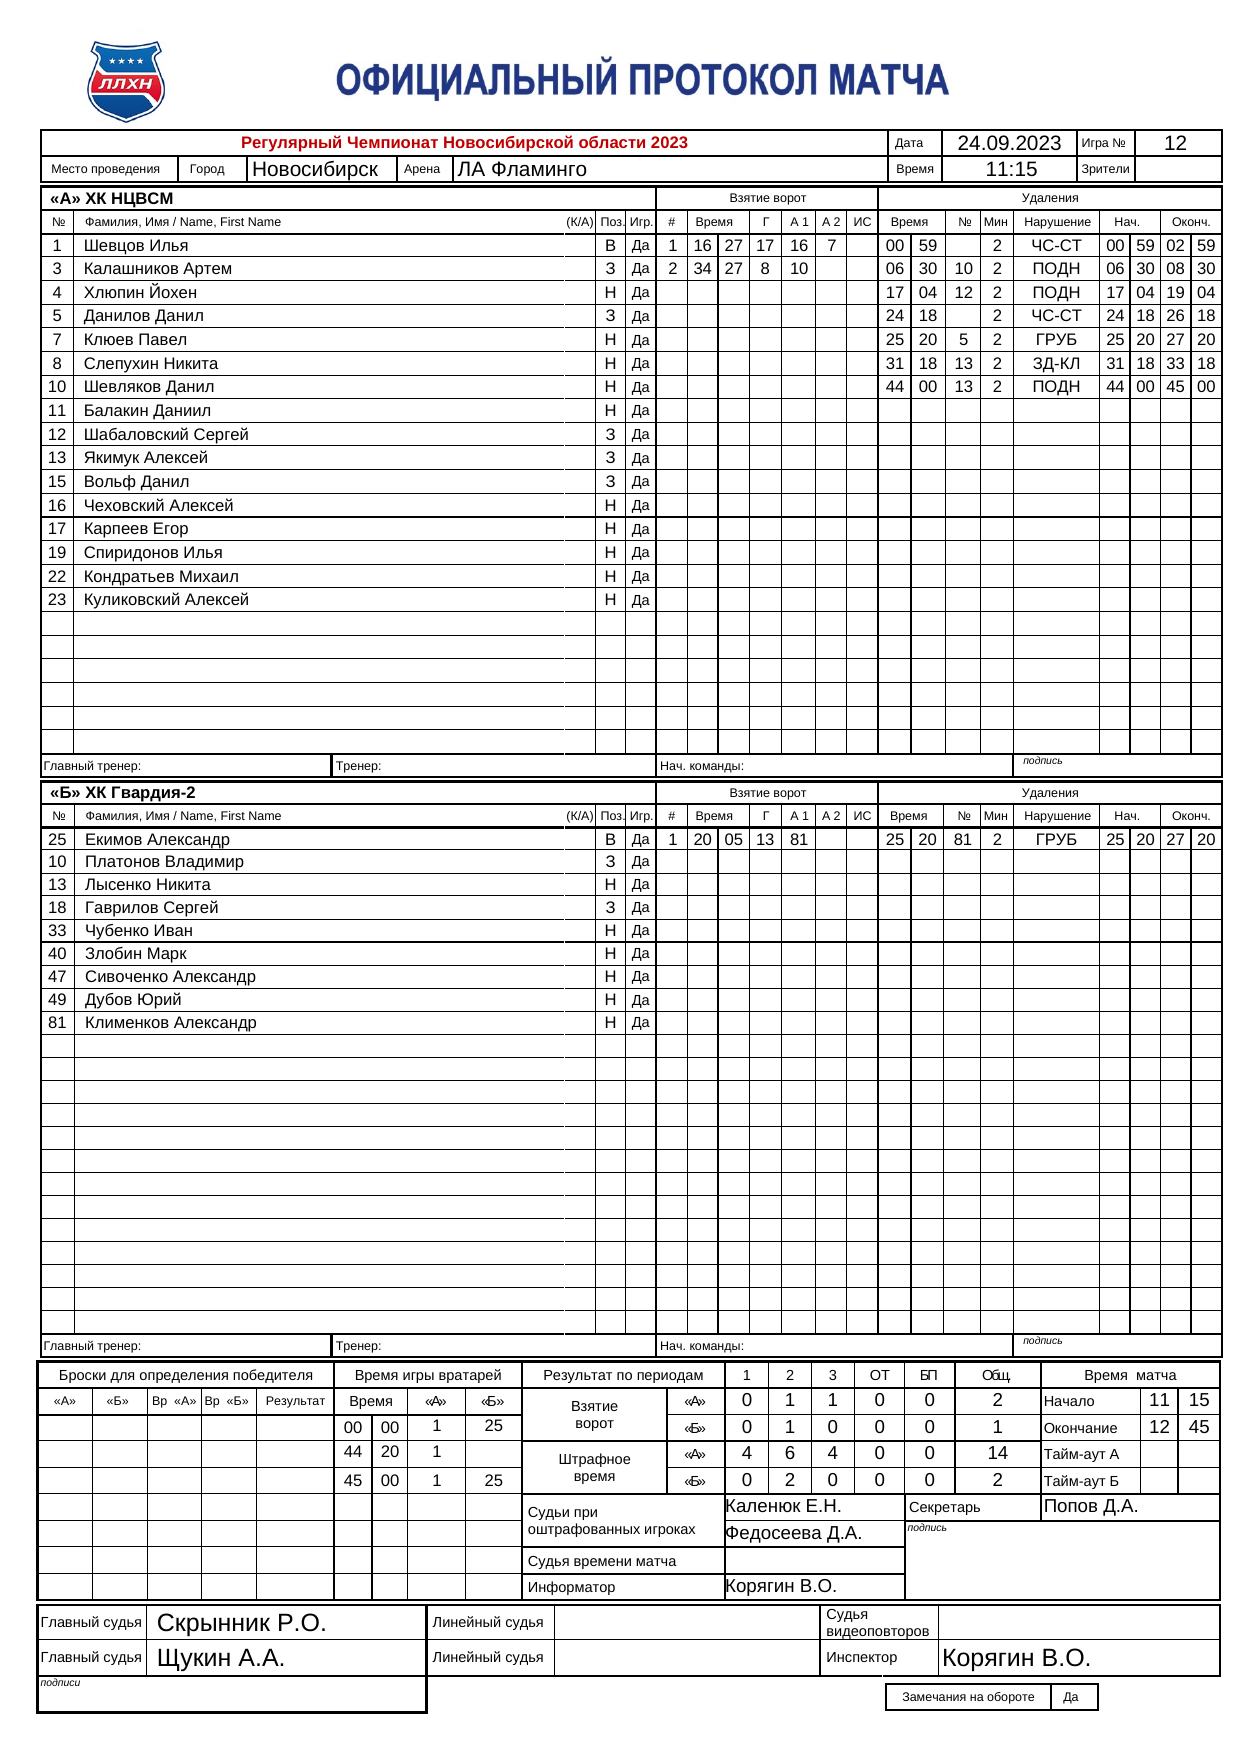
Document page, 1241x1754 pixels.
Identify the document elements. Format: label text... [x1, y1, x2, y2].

table_cell [1131, 1265, 1160, 1287]
table_cell [750, 1196, 781, 1218]
table_cell [688, 707, 717, 729]
table_cell [1014, 541, 1099, 564]
table_cell [657, 518, 687, 540]
table_cell Шабаловский Сергей [74, 423, 564, 445]
table_cell [74, 730, 564, 753]
table_cell Куликовский Алексей [74, 588, 564, 611]
table_cell [719, 636, 749, 658]
table_cell [1131, 1288, 1160, 1310]
table_cell [946, 470, 980, 493]
table_cell [1192, 1104, 1221, 1126]
table_cell [782, 518, 815, 540]
table_cell [847, 1035, 877, 1057]
table_cell [1131, 850, 1160, 872]
table_cell [1136, 157, 1221, 181]
table_cell [42, 1265, 74, 1287]
table_cell [657, 328, 687, 351]
table_cell [847, 1012, 877, 1033]
table_cell [688, 399, 717, 422]
table_cell № [42, 211, 73, 233]
table_cell [1131, 1173, 1160, 1195]
table_cell 19 [1161, 281, 1190, 303]
table_cell [408, 1521, 465, 1546]
table_cell [1100, 399, 1129, 422]
table_cell [1014, 1012, 1099, 1033]
table_cell [626, 1173, 655, 1195]
table_cell [1014, 1035, 1099, 1057]
table_cell [1161, 636, 1190, 658]
table_cell [847, 730, 877, 753]
table_cell подпись [1014, 1335, 1221, 1356]
table_cell [42, 636, 73, 658]
table_cell [879, 920, 910, 941]
table_cell Н [596, 874, 625, 895]
table_cell Вр «Б» [202, 1389, 256, 1413]
table_cell [782, 588, 815, 611]
table_cell [750, 1150, 781, 1172]
table_cell [816, 1012, 846, 1033]
table_cell В [596, 829, 625, 849]
table_cell [912, 423, 945, 445]
table_cell [657, 966, 687, 987]
table_cell [1131, 966, 1160, 987]
table_cell [719, 1012, 749, 1033]
table_cell [944, 1288, 980, 1310]
table_cell [1161, 494, 1190, 516]
table_cell [257, 1468, 333, 1493]
table_cell [912, 446, 945, 469]
table_cell 18 [1192, 305, 1221, 327]
table_cell [879, 470, 910, 493]
table_cell [750, 659, 781, 682]
table_cell [74, 659, 564, 682]
table_cell [75, 1150, 564, 1172]
table_cell 2 [981, 235, 1013, 256]
table_cell [719, 565, 749, 587]
table_cell [879, 423, 910, 445]
table_cell [847, 1081, 877, 1103]
table_cell 24 [1100, 305, 1129, 327]
table_cell [847, 470, 877, 493]
table_cell [1100, 659, 1129, 682]
table_cell 0 [905, 1415, 954, 1440]
table_cell [657, 470, 687, 493]
table_cell [688, 541, 717, 564]
table_header Общ. [956, 1363, 1040, 1387]
table_cell 12 [1141, 1415, 1177, 1440]
table_cell 2 [981, 352, 1013, 374]
table_cell [565, 352, 595, 374]
table_header Время матча [1042, 1363, 1219, 1387]
table_cell [782, 1219, 815, 1241]
table_cell 25 [1100, 829, 1129, 849]
table_cell [39, 1494, 92, 1520]
table_cell [1161, 470, 1190, 493]
table_cell [981, 1104, 1013, 1126]
table_cell [879, 1058, 910, 1079]
table_cell [688, 423, 717, 445]
table_cell [1014, 612, 1099, 634]
table_cell [750, 1219, 781, 1241]
table_cell [257, 1547, 333, 1573]
table_cell [944, 1127, 980, 1149]
table_cell [879, 399, 910, 422]
table_cell 20 [912, 328, 945, 351]
table_cell Игр. [626, 805, 655, 826]
table_cell [750, 874, 781, 895]
table_cell [879, 1035, 910, 1057]
table_cell [1192, 494, 1221, 516]
table_cell Н [596, 399, 625, 422]
table_cell [1100, 541, 1129, 564]
table_cell [596, 659, 625, 682]
table_cell [912, 989, 943, 1011]
table_cell [879, 518, 910, 540]
table_cell Поз. [596, 211, 625, 233]
table_cell [1100, 1081, 1129, 1103]
table_cell [565, 446, 595, 469]
table_cell [944, 1219, 980, 1241]
table_cell [847, 989, 877, 1011]
table_cell [847, 896, 877, 918]
table_cell 8 [42, 352, 73, 374]
table_cell 0 [726, 1415, 768, 1440]
table_cell [1161, 730, 1190, 753]
table_cell 0 [855, 1389, 904, 1413]
table_cell [879, 1173, 910, 1195]
table_cell [688, 1058, 717, 1079]
table_cell З [596, 446, 625, 469]
table_cell [879, 494, 910, 516]
table_cell [981, 1081, 1013, 1103]
table_cell [816, 518, 846, 540]
table_cell № [42, 805, 74, 826]
table_cell [847, 257, 877, 280]
table_cell [816, 376, 846, 398]
table_cell 45 [1179, 1415, 1219, 1440]
table_cell Да [626, 328, 655, 351]
table_cell Время [889, 157, 941, 181]
table_cell 20 [1192, 328, 1221, 351]
table_cell Нач. команды: [657, 1335, 1012, 1356]
table_cell Линейный судья [428, 1640, 554, 1675]
table_cell 0 [726, 1389, 768, 1413]
table_cell [688, 612, 717, 634]
table_cell [847, 1311, 877, 1333]
table_cell [657, 1081, 687, 1103]
table_cell [946, 565, 980, 587]
table_cell [657, 896, 687, 918]
table_cell [596, 612, 625, 634]
table_cell [148, 1416, 201, 1440]
table_cell [1131, 1127, 1160, 1149]
table_cell [1100, 1058, 1129, 1079]
table_cell [42, 1288, 74, 1310]
table_cell [1192, 1173, 1221, 1195]
table_cell [75, 1265, 564, 1287]
table_cell [1131, 494, 1160, 516]
table_cell [1161, 1104, 1190, 1126]
table_cell [657, 989, 687, 1011]
table_cell [750, 1288, 781, 1310]
table_cell [1100, 446, 1129, 469]
table_cell «Б» [668, 1468, 724, 1493]
table_cell [1192, 943, 1221, 964]
table_cell [1131, 446, 1160, 469]
table_cell [1161, 1081, 1190, 1103]
table_cell [981, 683, 1013, 706]
table_cell [657, 1035, 687, 1057]
table_cell [1192, 1035, 1221, 1057]
table_cell [981, 920, 1013, 941]
table_cell [782, 1265, 815, 1287]
table_cell [565, 989, 595, 1011]
table_cell [1131, 1311, 1160, 1333]
table_cell [688, 1219, 717, 1241]
table_cell [626, 1058, 655, 1079]
table_cell Главный тренер: [42, 755, 330, 776]
table_cell [657, 565, 687, 587]
table_cell [1131, 989, 1160, 1011]
table_cell [879, 1104, 910, 1126]
table_cell [688, 518, 717, 540]
table_cell [1192, 1127, 1221, 1149]
table_cell 0 [855, 1415, 904, 1440]
table_cell [879, 659, 910, 682]
table_cell [946, 446, 980, 469]
table_cell [782, 966, 815, 987]
table_cell 10 [946, 257, 980, 280]
table_cell 3 [42, 257, 73, 280]
table_cell 10 [42, 850, 74, 872]
table_cell [879, 1012, 910, 1033]
table_cell 27 [719, 257, 749, 280]
table_cell Да [626, 281, 655, 303]
table_cell [626, 1104, 655, 1126]
table_cell [1192, 1311, 1221, 1333]
table_cell [565, 1058, 595, 1079]
table_cell Нач. [1100, 805, 1160, 826]
table_cell [565, 1081, 595, 1103]
table_cell [719, 1035, 749, 1057]
table_cell Каленюк Е.Н. [726, 1495, 904, 1520]
table_cell Арена [398, 157, 452, 181]
table_cell [719, 494, 749, 516]
table_cell [1131, 636, 1160, 658]
table_cell [782, 989, 815, 1011]
table_cell 26 [1161, 305, 1190, 327]
table_cell [1014, 1173, 1099, 1195]
table_cell [847, 829, 877, 849]
table_cell [1161, 896, 1190, 918]
table_cell Взятие ворот [523, 1389, 666, 1440]
table_cell [750, 352, 781, 374]
table_cell [202, 1574, 256, 1599]
table_cell [555, 1606, 819, 1639]
table_cell [657, 352, 687, 374]
table_cell Г [750, 211, 781, 233]
table_cell Нарушение [1014, 211, 1099, 233]
table_cell Время [879, 805, 943, 826]
table_cell [408, 1574, 465, 1599]
table_cell Да [626, 966, 655, 987]
table_cell [944, 1311, 980, 1333]
table_cell [1192, 612, 1221, 634]
table_cell Н [596, 920, 625, 941]
table_cell Да [626, 423, 655, 445]
table_cell Клюев Павел [74, 328, 564, 351]
table_cell [688, 1242, 717, 1264]
table_cell [1014, 683, 1099, 706]
table_cell [688, 588, 717, 611]
table_cell 5 [42, 305, 73, 327]
table_cell [719, 920, 749, 941]
table_cell 00 [1192, 376, 1221, 398]
table_header Да [1052, 1685, 1097, 1709]
table_cell [75, 1219, 564, 1241]
table_cell 25 [1100, 328, 1129, 351]
table_cell [1192, 470, 1221, 493]
table_cell [202, 1521, 256, 1546]
table_header 1 [726, 1363, 768, 1387]
table_cell [626, 1288, 655, 1310]
table_cell [750, 1173, 781, 1195]
table_cell [719, 1150, 749, 1172]
table_cell [879, 1150, 910, 1172]
table_cell # [657, 805, 687, 826]
table_cell 81 [782, 829, 815, 849]
table_cell [981, 1127, 1013, 1149]
table_cell [719, 1265, 749, 1287]
table_cell [657, 446, 687, 469]
table_cell [750, 541, 781, 564]
table_cell [1192, 1196, 1221, 1218]
table_cell [946, 305, 980, 327]
table_cell [750, 376, 781, 398]
table_header Регулярный Чемпионат Новосибирской области 2023 [42, 131, 887, 155]
table_cell [944, 943, 980, 964]
table_cell Да [626, 829, 655, 849]
table_cell [981, 423, 1013, 445]
table_cell [148, 1547, 201, 1573]
table_cell [912, 920, 943, 941]
table_cell [750, 850, 781, 872]
table_cell [1161, 423, 1190, 445]
table_cell [1161, 1150, 1190, 1172]
table_cell [946, 707, 980, 729]
table_cell [626, 1150, 655, 1172]
table_cell [1100, 989, 1129, 1011]
table_cell 1 [812, 1389, 854, 1413]
table_cell [42, 1219, 74, 1241]
table_cell [912, 943, 943, 964]
table_cell [1131, 896, 1160, 918]
table_cell [657, 920, 687, 941]
table_cell [750, 1242, 781, 1264]
table_cell [596, 1081, 625, 1103]
table_cell [1192, 636, 1221, 658]
table_cell [1161, 1127, 1190, 1149]
table_cell 06 [1100, 257, 1129, 280]
table_cell [565, 470, 595, 493]
table_cell [847, 707, 877, 729]
table_cell [782, 399, 815, 422]
table_header 2 [769, 1363, 811, 1387]
table_cell [1192, 850, 1221, 872]
table_cell [816, 1058, 846, 1079]
table_cell [1014, 966, 1099, 987]
table_cell З [596, 850, 625, 872]
table_cell «А» [408, 1389, 465, 1413]
table_cell [847, 305, 877, 327]
table_cell [847, 1265, 877, 1287]
table_cell [879, 1242, 910, 1264]
table_cell [912, 636, 945, 658]
table_cell [657, 659, 687, 682]
table_cell [688, 874, 717, 895]
table_cell [1131, 683, 1160, 706]
table_cell [93, 1468, 147, 1493]
table_cell [847, 399, 877, 422]
table_cell Да [626, 541, 655, 564]
table_cell [688, 1196, 717, 1218]
table_cell [657, 730, 687, 753]
table_cell Шевцов Илья [74, 235, 564, 256]
table_cell [816, 305, 846, 327]
table_cell Дубов Юрий [75, 989, 564, 1011]
table_cell [1100, 518, 1129, 540]
table_cell [1014, 730, 1099, 753]
table_cell [565, 966, 595, 987]
table_cell [946, 659, 980, 682]
table_cell [657, 541, 687, 564]
table_cell Тренер: [333, 1335, 655, 1356]
table_cell 00 [879, 235, 910, 256]
table_cell [1131, 399, 1160, 422]
table_cell Н [596, 376, 625, 398]
table_cell [847, 352, 877, 374]
table_cell 34 [688, 257, 717, 280]
table_cell 25 [879, 829, 910, 849]
table_cell [944, 1012, 980, 1033]
table_cell [1192, 1242, 1221, 1264]
table_cell Оконч. [1161, 211, 1221, 233]
table_cell Судья времени матча [523, 1548, 724, 1573]
table_cell [626, 659, 655, 682]
table_cell [816, 1127, 846, 1149]
table_cell Главный судья [39, 1640, 146, 1675]
table_cell [373, 1494, 407, 1520]
table_cell Лысенко Никита [75, 874, 564, 895]
table_cell 20 [912, 829, 943, 849]
table_cell [981, 636, 1013, 658]
table_cell [1131, 659, 1160, 682]
table_cell 15 [1179, 1389, 1219, 1413]
table_cell [782, 850, 815, 872]
table_cell [944, 1104, 980, 1126]
table_cell [596, 1242, 625, 1264]
table_cell [42, 1173, 74, 1195]
table_cell [688, 1265, 717, 1287]
table_cell Да [626, 565, 655, 587]
table_cell [750, 1311, 781, 1333]
table_cell [596, 1265, 625, 1287]
table_cell [1192, 874, 1221, 895]
table_cell [93, 1494, 147, 1520]
table_cell Калашников Артем [74, 257, 564, 280]
table_cell [1014, 896, 1099, 918]
table_cell [1161, 707, 1190, 729]
table_cell 18 [1131, 305, 1160, 327]
table_cell [75, 1242, 564, 1264]
table_cell [719, 730, 749, 753]
table_cell З [596, 423, 625, 445]
table_cell [565, 565, 595, 587]
table_cell [1161, 966, 1190, 987]
table_cell [148, 1441, 201, 1467]
table_cell 31 [1100, 352, 1129, 374]
table_cell [750, 328, 781, 351]
table_cell [816, 943, 846, 964]
table_cell 7 [42, 328, 73, 351]
table_cell [847, 943, 877, 964]
table_cell [944, 1058, 980, 1079]
table_cell [912, 850, 943, 872]
table_cell [719, 588, 749, 611]
table_cell [1141, 1441, 1177, 1467]
table_cell [981, 1242, 1013, 1264]
table_cell Да [626, 257, 655, 280]
table_cell [719, 966, 749, 987]
table_cell [816, 683, 846, 706]
table_cell [719, 423, 749, 445]
table_cell [726, 1548, 904, 1573]
table_cell [1100, 1173, 1129, 1195]
table_cell 6 [769, 1442, 811, 1467]
table_cell ПОДН [1014, 257, 1099, 280]
table_cell 0 [905, 1468, 954, 1493]
table_cell 45 [335, 1468, 371, 1493]
table_cell [565, 1035, 595, 1057]
table_header Броски для определения победителя [39, 1363, 333, 1387]
table_cell 08 [1161, 257, 1190, 280]
table_cell [1192, 1150, 1221, 1172]
table_cell [1100, 1311, 1129, 1333]
table_cell [1161, 1311, 1190, 1333]
table_cell [565, 683, 595, 706]
table_cell [1179, 1468, 1219, 1493]
table_cell Мин [981, 805, 1013, 826]
table_cell 81 [42, 1012, 74, 1033]
table_cell Хлюпин Йохен [74, 281, 564, 303]
table_cell 2 [981, 829, 1013, 849]
table_cell [1014, 874, 1099, 895]
table_cell [782, 1012, 815, 1033]
table_cell [981, 1012, 1013, 1033]
table_cell [75, 1104, 564, 1126]
table_cell [565, 541, 595, 564]
table_cell 0 [855, 1468, 904, 1493]
table_cell [565, 1219, 595, 1241]
table_cell [782, 874, 815, 895]
table_cell [1131, 730, 1160, 753]
table_cell [981, 612, 1013, 634]
table_cell 2 [981, 281, 1013, 303]
table_cell [42, 659, 73, 682]
table_cell [1131, 1104, 1160, 1126]
table_cell «А» [668, 1442, 724, 1467]
table_cell [466, 1494, 521, 1520]
table_cell [688, 850, 717, 872]
table_cell [1161, 1012, 1190, 1033]
table_cell [879, 1265, 910, 1287]
table_cell [1161, 1219, 1190, 1241]
table_cell [944, 1035, 980, 1057]
table_cell [626, 1035, 655, 1057]
table_cell [750, 305, 781, 327]
table_cell [1014, 1104, 1099, 1126]
table_cell [596, 1127, 625, 1149]
table_cell 0 [726, 1468, 768, 1493]
table_cell [75, 1288, 564, 1310]
table_cell [782, 730, 815, 753]
table_cell [565, 399, 595, 422]
table_cell [1131, 470, 1160, 493]
table_cell [688, 1150, 717, 1172]
table_cell З [596, 257, 625, 280]
table_cell [1014, 399, 1099, 422]
table_cell 7 [816, 235, 846, 256]
table_cell [657, 1173, 687, 1195]
table_header Удаления [879, 188, 1221, 209]
table_cell [74, 683, 564, 706]
table_cell [782, 683, 815, 706]
table_cell Щукин А.А. [147, 1640, 425, 1675]
table_cell Балакин Даниил [74, 399, 564, 422]
table_cell [688, 1012, 717, 1033]
table_cell [466, 1441, 521, 1467]
table_cell [847, 1173, 877, 1195]
table_cell [1014, 1219, 1099, 1241]
table_cell [879, 730, 910, 753]
table_cell [719, 1173, 749, 1195]
table_cell 2 [956, 1389, 1040, 1413]
table_cell [688, 730, 717, 753]
table_cell [750, 1081, 781, 1103]
table_cell [816, 636, 846, 658]
table_cell [1161, 588, 1190, 611]
table_cell [688, 1288, 717, 1310]
table_cell Да [626, 470, 655, 493]
table_cell [93, 1441, 147, 1467]
table_cell Новосибирск [248, 157, 396, 181]
table_cell [565, 920, 595, 941]
table_cell 1 [657, 235, 687, 256]
table_cell [981, 470, 1013, 493]
table_cell [719, 1081, 749, 1103]
table_cell [1100, 1288, 1129, 1310]
table_cell Чубенко Иван [75, 920, 564, 941]
table_cell 00 [1100, 235, 1129, 256]
table_cell 2 [981, 305, 1013, 327]
table_cell [148, 1468, 201, 1493]
table_cell 2 [981, 376, 1013, 398]
table_cell 27 [1161, 829, 1190, 849]
table_cell [816, 494, 846, 516]
table_cell [912, 1265, 943, 1287]
table_cell [847, 920, 877, 941]
table_cell [750, 707, 781, 729]
table_cell [1014, 943, 1099, 964]
table_cell 30 [912, 257, 945, 280]
table_cell [879, 966, 910, 987]
table_cell [816, 874, 846, 895]
table_cell [565, 1288, 595, 1310]
table_cell [1014, 1265, 1099, 1287]
table_cell [626, 707, 655, 729]
table_cell [847, 1219, 877, 1241]
table_cell [1014, 1288, 1099, 1310]
table_cell [596, 1150, 625, 1172]
table_cell Судьи при оштрафованных игроках [523, 1495, 724, 1546]
table_cell # [657, 211, 687, 233]
table_cell [782, 1081, 815, 1103]
table_cell Начало [1042, 1389, 1140, 1413]
table_cell [879, 565, 910, 587]
table_cell [1192, 565, 1221, 587]
table_cell [946, 612, 980, 634]
table_cell [750, 423, 781, 445]
table_cell [847, 1196, 877, 1218]
table_cell [202, 1416, 256, 1440]
table_cell Да [626, 352, 655, 374]
table_cell [626, 1311, 655, 1333]
table_cell [565, 1012, 595, 1033]
table_cell [565, 1150, 595, 1172]
table_cell [1131, 1081, 1160, 1103]
table_cell [750, 281, 781, 303]
table_cell Линейный судья [428, 1606, 554, 1639]
table_cell 16 [688, 235, 717, 256]
table_cell [565, 423, 595, 445]
table_cell Да [626, 943, 655, 964]
table_cell [782, 1288, 815, 1310]
table_cell [1014, 989, 1099, 1011]
table_cell 0 [812, 1415, 854, 1440]
table_cell [981, 707, 1013, 729]
table_cell Фамилия, Имя / Name, First Name [75, 805, 565, 826]
table_cell [816, 1311, 846, 1333]
table_cell Да [626, 920, 655, 941]
table_cell 30 [1192, 257, 1221, 280]
table_cell [1131, 588, 1160, 611]
table_cell [1014, 1150, 1099, 1172]
table_cell [657, 943, 687, 964]
table_cell [912, 683, 945, 706]
table_cell [1161, 989, 1190, 1011]
table_cell А 1 [782, 805, 815, 826]
table_cell [944, 1150, 980, 1172]
table_header БП [905, 1363, 954, 1387]
table_cell [981, 896, 1013, 918]
table_cell [75, 1311, 564, 1333]
table_cell [750, 920, 781, 941]
table_cell [657, 874, 687, 895]
table_cell [912, 1288, 943, 1310]
table_cell [912, 399, 945, 422]
table_cell [944, 989, 980, 1011]
table_cell [596, 1173, 625, 1195]
table_cell [981, 446, 1013, 469]
table_cell ЧС-СТ [1014, 305, 1099, 327]
table_cell [750, 446, 781, 469]
table_cell [912, 874, 943, 895]
table_cell [981, 966, 1013, 987]
table_cell [946, 588, 980, 611]
table_cell [1161, 920, 1190, 941]
table_cell [565, 943, 595, 964]
table_cell ГРУБ [1014, 829, 1099, 849]
table_cell [596, 636, 625, 658]
table_cell [1161, 612, 1190, 634]
table_header Результат по периодам [523, 1363, 724, 1387]
table_cell [879, 612, 910, 634]
table_cell [626, 1265, 655, 1287]
table_cell [657, 1219, 687, 1241]
table_cell 4 [726, 1442, 768, 1467]
table_cell [657, 850, 687, 872]
table_cell [596, 1196, 625, 1218]
table_cell [626, 1242, 655, 1264]
table_cell [657, 1012, 687, 1033]
table_cell [1131, 943, 1160, 964]
table_cell Карпеев Егор [74, 518, 564, 540]
table_cell [596, 1104, 625, 1126]
table_cell [688, 896, 717, 918]
table_cell [944, 896, 980, 918]
table_cell [1161, 1242, 1190, 1264]
table_cell Н [596, 966, 625, 987]
table_cell [719, 399, 749, 422]
table_cell [565, 281, 595, 303]
table_cell [847, 966, 877, 987]
table_cell Спиридонов Илья [74, 541, 564, 564]
table_cell [688, 352, 717, 374]
table_cell 00 [912, 376, 945, 398]
table_cell [75, 1058, 564, 1079]
table_cell [847, 423, 877, 445]
table_cell [565, 850, 595, 872]
table_cell [816, 1219, 846, 1241]
table_cell [1161, 874, 1190, 895]
table_cell 19 [42, 541, 73, 564]
table_cell [1100, 920, 1129, 941]
table_cell [466, 1574, 521, 1599]
table_cell А 2 [816, 805, 846, 826]
table_cell (К/А) [565, 805, 595, 826]
table_cell Н [596, 588, 625, 611]
table_cell [750, 730, 781, 753]
table_cell [782, 281, 815, 303]
table_cell [782, 1104, 815, 1126]
table_cell [1014, 1127, 1099, 1149]
table_cell [75, 1081, 564, 1103]
table_cell [912, 707, 945, 729]
table_cell [1100, 1127, 1129, 1149]
table_cell 33 [1161, 352, 1190, 374]
table_cell Вольф Данил [74, 470, 564, 493]
table_cell [1100, 612, 1129, 634]
table_cell [1100, 943, 1129, 964]
table_cell 18 [1131, 352, 1160, 374]
table_cell Информатор [523, 1575, 724, 1599]
table_cell [688, 920, 717, 941]
table_cell [816, 446, 846, 469]
table_cell [1131, 920, 1160, 941]
table_cell [39, 1521, 92, 1546]
table_cell «А» [668, 1389, 724, 1413]
table_cell [879, 1288, 910, 1310]
table_cell [912, 1035, 943, 1057]
table_cell [1192, 1288, 1221, 1310]
table_cell [719, 1242, 749, 1264]
table_cell 20 [373, 1441, 407, 1467]
table_cell [782, 541, 815, 564]
table_cell 47 [42, 966, 74, 987]
table_cell [816, 1150, 846, 1172]
table_cell [408, 1494, 465, 1520]
table_cell 10 [782, 257, 815, 280]
table_cell [1192, 1219, 1221, 1241]
table_cell [596, 1035, 625, 1057]
table_cell Да [626, 874, 655, 895]
table_cell [565, 1311, 595, 1333]
table_cell [39, 1468, 92, 1493]
table_cell [1161, 1288, 1190, 1310]
table_cell [946, 518, 980, 540]
table_cell 12 [946, 281, 980, 303]
table_cell [750, 943, 781, 964]
table_cell [944, 920, 980, 941]
table_cell [1192, 989, 1221, 1011]
table_cell [912, 470, 945, 493]
table_cell 24 [879, 305, 910, 327]
table_cell 23 [42, 588, 73, 611]
table_cell [912, 659, 945, 682]
table_cell [626, 1127, 655, 1149]
table_cell [1100, 966, 1129, 987]
table_cell Место проведения [42, 157, 177, 181]
table_cell [847, 1150, 877, 1172]
table_cell [1131, 1242, 1160, 1264]
table_cell [565, 1196, 595, 1218]
table_cell [1014, 588, 1099, 611]
table_cell Н [596, 541, 625, 564]
table_cell [782, 636, 815, 658]
table_cell [1161, 1196, 1190, 1218]
table_cell [1161, 659, 1190, 682]
table_cell [750, 989, 781, 1011]
table_cell 06 [879, 257, 910, 280]
table_cell [1192, 683, 1221, 706]
table_cell [782, 659, 815, 682]
table_cell Данилов Данил [74, 305, 564, 327]
table_cell [1100, 423, 1129, 445]
table_cell [39, 1574, 92, 1599]
table_cell 2 [981, 328, 1013, 351]
table_cell 25 [879, 328, 910, 351]
table_cell [688, 683, 717, 706]
table_cell 10 [42, 376, 73, 398]
table_cell 1 [408, 1468, 465, 1493]
table_cell «Б» [668, 1415, 724, 1440]
table_cell [816, 470, 846, 493]
table_cell [596, 1219, 625, 1241]
table_cell [879, 850, 910, 872]
table_cell [912, 1150, 943, 1172]
table_cell [816, 829, 846, 849]
table_cell [879, 989, 910, 1011]
table_cell [719, 683, 749, 706]
table_cell [847, 1058, 877, 1079]
table_cell [847, 446, 877, 469]
table_cell [75, 1035, 564, 1057]
table_cell Клименков Александр [75, 1012, 564, 1033]
table_cell [657, 423, 687, 445]
table_cell [257, 1416, 333, 1440]
table_cell [816, 920, 846, 941]
table_cell [565, 730, 595, 753]
table_cell [202, 1441, 256, 1467]
table_cell [750, 966, 781, 987]
table_cell 11 [42, 399, 73, 422]
table_cell [1014, 470, 1099, 493]
table_cell [1161, 446, 1190, 469]
table_cell [1131, 1196, 1160, 1218]
table_cell [1014, 494, 1099, 516]
table_cell [879, 541, 910, 564]
table_cell 49 [42, 989, 74, 1011]
table_cell [879, 1127, 910, 1149]
table_cell Секретарь [906, 1495, 1040, 1520]
table_cell [565, 328, 595, 351]
table_cell [981, 850, 1013, 872]
table_cell 27 [1161, 328, 1190, 351]
table_cell [782, 896, 815, 918]
table_cell [1100, 707, 1129, 729]
table_cell [1192, 588, 1221, 611]
table_cell [688, 943, 717, 964]
table_cell А 2 [816, 211, 846, 233]
table_cell ИС [847, 211, 877, 233]
table_cell Тренер: [333, 755, 655, 776]
table_cell [981, 518, 1013, 540]
table_cell [719, 1196, 749, 1218]
table_cell [1161, 683, 1190, 706]
table_cell 1 [769, 1389, 811, 1413]
table_cell Время [688, 211, 749, 233]
table_cell Н [596, 518, 625, 540]
table_cell [39, 1441, 92, 1467]
table_cell [912, 730, 945, 753]
table_cell [42, 1081, 74, 1103]
table_cell Да [626, 588, 655, 611]
table_cell [912, 494, 945, 516]
table_cell 25 [466, 1468, 521, 1493]
table_cell [847, 636, 877, 658]
table_cell [626, 1081, 655, 1103]
table_cell [981, 1150, 1013, 1172]
table_cell Тайм-аут Б [1042, 1468, 1140, 1493]
table_cell [782, 1173, 815, 1195]
table_cell [657, 612, 687, 634]
table_cell Платонов Владимир [75, 850, 564, 872]
table_cell [912, 1219, 943, 1241]
table_cell [719, 707, 749, 729]
table_cell [912, 966, 943, 987]
table_cell [879, 588, 910, 611]
table_cell [912, 1058, 943, 1079]
table_header 12 [1136, 131, 1221, 155]
table_cell Главный тренер: [42, 1335, 330, 1356]
table_cell Игр. [626, 211, 655, 233]
table_cell «А» [39, 1389, 92, 1413]
table_cell 18 [912, 305, 945, 327]
table_cell [719, 896, 749, 918]
table_cell [1192, 518, 1221, 540]
table_cell подпись [1014, 755, 1221, 776]
table_cell [626, 636, 655, 658]
table_cell [944, 966, 980, 987]
table_cell [879, 446, 910, 469]
table_cell [148, 1521, 201, 1546]
table_cell [148, 1574, 201, 1599]
table_cell [981, 1311, 1013, 1333]
table_cell [1192, 1081, 1221, 1103]
table_cell [782, 1150, 815, 1172]
table_cell 17 [42, 518, 73, 540]
table_cell [74, 636, 564, 658]
table_cell [1131, 518, 1160, 540]
table_cell [879, 943, 910, 964]
table_cell [750, 896, 781, 918]
table_cell [912, 1012, 943, 1033]
table_cell [816, 707, 846, 729]
table_cell [981, 565, 1013, 587]
table_cell [912, 1104, 943, 1126]
table_cell [1192, 1012, 1221, 1033]
table_cell «Б» [93, 1389, 147, 1413]
table_cell [879, 1081, 910, 1103]
table_cell 00 [373, 1468, 407, 1493]
table_cell [202, 1547, 256, 1573]
table_cell [816, 399, 846, 422]
table_cell 30 [1131, 257, 1160, 280]
table_cell [42, 1196, 74, 1218]
table_cell [1131, 423, 1160, 445]
table_cell [981, 1035, 1013, 1057]
table_cell Инспектор [821, 1640, 938, 1675]
table_cell [657, 399, 687, 422]
table_cell [1014, 446, 1099, 469]
table_cell [946, 494, 980, 516]
table_cell [657, 305, 687, 327]
table_cell [1192, 399, 1221, 422]
table_cell [1100, 1012, 1129, 1033]
table_cell 59 [912, 235, 945, 256]
table_cell 02 [1161, 235, 1190, 256]
table_cell 13 [42, 446, 73, 469]
table_cell [1131, 1219, 1160, 1241]
table_cell [1014, 850, 1099, 872]
table_cell 13 [42, 874, 74, 895]
table_cell [719, 659, 749, 682]
table_cell Н [596, 494, 625, 516]
table_cell [847, 494, 877, 516]
table_cell Время [335, 1389, 407, 1413]
table_cell 1 [769, 1415, 811, 1440]
table_cell [719, 281, 749, 303]
table_cell [750, 1265, 781, 1287]
table_cell 2 [981, 257, 1013, 280]
table_cell [719, 1219, 749, 1241]
table_cell [1100, 470, 1129, 493]
table_cell 17 [750, 235, 781, 256]
table_cell 8 [750, 257, 781, 280]
table_cell [847, 376, 877, 398]
table_cell [981, 874, 1013, 895]
table_cell Скрынник Р.О. [147, 1606, 425, 1639]
table_cell [42, 1104, 74, 1126]
table_cell 27 [719, 235, 749, 256]
table_cell 16 [782, 235, 815, 256]
table_cell 13 [946, 376, 980, 398]
table_cell [782, 1127, 815, 1149]
table_cell [879, 707, 910, 729]
table_cell [883, 1677, 1220, 1681]
table_cell [816, 1265, 846, 1287]
table_cell 4 [812, 1442, 854, 1467]
table_cell [816, 588, 846, 611]
table_cell Да [626, 518, 655, 540]
table_cell [626, 612, 655, 634]
table_cell [1131, 874, 1160, 895]
table_cell Зрители [1078, 157, 1134, 181]
table_cell 05 [719, 829, 749, 849]
table_cell Поз. [596, 805, 625, 826]
table_cell [202, 1494, 256, 1520]
table_cell [1100, 1150, 1129, 1172]
table_cell [596, 1288, 625, 1310]
table_cell [657, 588, 687, 611]
table_cell [816, 423, 846, 445]
table_cell [912, 565, 945, 587]
table_cell 1 [956, 1415, 1040, 1440]
table_cell [879, 1219, 910, 1241]
table_cell Корягин В.О. [726, 1575, 904, 1599]
table_cell 0 [905, 1442, 954, 1467]
table_cell [565, 1173, 595, 1195]
table_cell [688, 636, 717, 658]
table_cell [42, 707, 73, 729]
table_cell [1100, 1196, 1129, 1218]
table_cell 25 [466, 1416, 521, 1440]
table_cell [879, 874, 910, 895]
table_cell [750, 565, 781, 587]
table_cell Штрафное время [523, 1442, 666, 1493]
table_cell З [596, 896, 625, 918]
table_cell [42, 683, 73, 706]
table_cell [981, 588, 1013, 611]
table_cell [1014, 1311, 1099, 1333]
table_cell [750, 399, 781, 422]
table_cell [816, 1173, 846, 1195]
table_header 24.09.2023 [943, 131, 1076, 155]
table_cell [1100, 730, 1129, 753]
table_cell 20 [1131, 328, 1160, 351]
table_cell 17 [879, 281, 910, 303]
table_header Игра № [1078, 131, 1134, 155]
table_cell 00 [1131, 376, 1160, 398]
table_cell Н [596, 352, 625, 374]
table_cell [750, 470, 781, 493]
table_header ОТ [855, 1363, 904, 1387]
table_header Взятие ворот [657, 188, 877, 209]
table_cell [816, 1104, 846, 1126]
table_cell [596, 1058, 625, 1079]
table_cell [981, 659, 1013, 682]
table_header Дата [889, 131, 941, 155]
table_cell [688, 989, 717, 1011]
table_cell [565, 518, 595, 540]
table_cell [626, 683, 655, 706]
table_cell [596, 730, 625, 753]
table_cell [981, 1219, 1013, 1241]
table_cell [782, 1242, 815, 1264]
table_cell [816, 328, 846, 351]
table_cell [719, 1127, 749, 1149]
table_cell Г [750, 805, 781, 826]
table_cell [42, 612, 73, 634]
table_cell Гаврилов Сергей [75, 896, 564, 918]
table_cell 40 [42, 943, 74, 964]
table_cell [847, 1104, 877, 1126]
table_header 3 [812, 1363, 854, 1387]
table_cell [847, 683, 877, 706]
table_cell 2 [769, 1468, 811, 1493]
table_cell [1014, 518, 1099, 540]
table_cell [879, 1311, 910, 1333]
table_cell 17 [1100, 281, 1129, 303]
table_cell 12 [42, 423, 73, 445]
table_cell [944, 1265, 980, 1287]
table_cell [75, 1127, 564, 1149]
table_cell [782, 470, 815, 493]
table_cell [565, 235, 595, 256]
table_cell [257, 1521, 333, 1546]
table_cell [719, 850, 749, 872]
table_cell [93, 1574, 147, 1599]
table_cell [750, 1012, 781, 1033]
table_cell [1100, 683, 1129, 706]
table_cell 18 [42, 896, 74, 918]
table_cell [816, 541, 846, 564]
table_cell Н [596, 328, 625, 351]
table_cell [719, 612, 749, 634]
table_cell [879, 1196, 910, 1218]
table_cell [782, 376, 815, 398]
table_cell [750, 518, 781, 540]
table_cell [816, 896, 846, 918]
table_cell 00 [373, 1416, 407, 1440]
table_cell ЧС-СТ [1014, 235, 1099, 256]
table_cell [782, 494, 815, 516]
table_cell Кондратьев Михаил [74, 565, 564, 587]
table_cell [847, 235, 877, 256]
table_cell Да [626, 376, 655, 398]
table_cell [565, 707, 595, 729]
table_cell 59 [1131, 235, 1160, 256]
table_cell [1192, 966, 1221, 987]
table_cell [719, 1104, 749, 1126]
table_cell [719, 446, 749, 469]
table_cell [657, 1311, 687, 1333]
table_cell [39, 1416, 92, 1440]
table_cell 44 [1100, 376, 1129, 398]
table_cell [981, 943, 1013, 964]
table_cell [719, 328, 749, 351]
table_cell Попов Д.А. [1042, 1495, 1219, 1520]
table_cell Да [626, 1012, 655, 1033]
table_cell [782, 565, 815, 587]
table_cell [565, 494, 595, 516]
table_cell Да [626, 399, 655, 422]
table_cell [981, 1288, 1013, 1310]
table_cell [1131, 612, 1160, 634]
table_cell [657, 1196, 687, 1218]
table_cell [74, 612, 564, 634]
table_cell [1014, 920, 1099, 941]
table_cell [1131, 541, 1160, 564]
table_cell [565, 1104, 595, 1126]
table_cell [912, 612, 945, 634]
table_cell [565, 636, 595, 658]
table_cell [847, 1127, 877, 1149]
table_cell [565, 588, 595, 611]
table_cell [944, 1196, 980, 1218]
table_cell подписи [39, 1677, 425, 1711]
table_cell Время [879, 211, 945, 233]
table_header «А» ХК НЦВСМ [42, 188, 655, 209]
table_cell [688, 281, 717, 303]
table_cell 04 [1192, 281, 1221, 303]
table_cell Да [626, 305, 655, 327]
table_cell [719, 518, 749, 540]
table_cell [939, 1606, 1219, 1639]
table_cell «Б » [466, 1389, 521, 1413]
table_cell [816, 659, 846, 682]
table_cell [565, 612, 595, 634]
table_cell [944, 1173, 980, 1195]
table_cell [657, 494, 687, 516]
table_cell ГРУБ [1014, 328, 1099, 351]
table_cell [750, 1058, 781, 1079]
table_cell [466, 1521, 521, 1546]
table_cell [335, 1574, 371, 1599]
table_cell [719, 943, 749, 964]
table_cell [39, 1547, 92, 1573]
table_cell [1014, 1196, 1099, 1218]
table_cell [981, 399, 1013, 422]
table_cell [565, 829, 595, 849]
table_cell Слепухин Никита [74, 352, 564, 374]
table_cell [1131, 1150, 1160, 1172]
table_cell [42, 1127, 74, 1149]
table_cell [688, 565, 717, 587]
table_header Удаления [879, 783, 1221, 803]
table_cell [466, 1547, 521, 1573]
table_cell [847, 850, 877, 872]
table_cell [946, 423, 980, 445]
table_cell [750, 1035, 781, 1057]
table_cell [657, 683, 687, 706]
table_cell [1100, 1265, 1129, 1287]
table_cell 4 [42, 281, 73, 303]
table_cell [565, 305, 595, 327]
table_cell Город [179, 157, 246, 181]
table_cell 1 [408, 1416, 465, 1440]
table_cell [257, 1441, 333, 1467]
table_cell [657, 636, 687, 658]
table_cell 25 [42, 829, 74, 849]
table_cell [257, 1494, 333, 1520]
table_cell [688, 1035, 717, 1057]
table_cell [1014, 659, 1099, 682]
table_cell № [946, 211, 980, 233]
table_cell [42, 1311, 74, 1333]
table_cell [782, 707, 815, 729]
table_cell [596, 683, 625, 706]
table_cell подпись [906, 1522, 1219, 1599]
table_cell [816, 257, 846, 280]
table_cell [719, 352, 749, 374]
table_cell ЗД-КЛ [1014, 352, 1099, 374]
table_cell [847, 588, 877, 611]
table_cell [719, 541, 749, 564]
table_cell Чеховский Алексей [74, 494, 564, 516]
table_cell 16 [42, 494, 73, 516]
table_header «Б» ХК Гвардия-2 [42, 783, 655, 803]
table_cell [782, 446, 815, 469]
table_cell 20 [688, 829, 717, 849]
table_cell [750, 588, 781, 611]
table_cell [1014, 707, 1099, 729]
table_cell [1161, 850, 1190, 872]
table_cell [335, 1521, 371, 1546]
table_cell [847, 281, 877, 303]
table_cell [981, 494, 1013, 516]
table_cell [750, 683, 781, 706]
table_cell [879, 683, 910, 706]
table_cell 11:15 [943, 157, 1076, 181]
table_cell [565, 874, 595, 895]
table_cell [688, 659, 717, 682]
table_cell [912, 518, 945, 540]
table_cell [93, 1521, 147, 1546]
table_cell [1192, 659, 1221, 682]
table_cell [912, 1242, 943, 1264]
table_cell [565, 659, 595, 682]
table_cell Федосеева Д.А. [726, 1521, 904, 1546]
table_cell Да [626, 896, 655, 918]
table_cell [912, 1173, 943, 1195]
table_cell [335, 1494, 371, 1520]
table_cell [946, 730, 980, 753]
table_cell [912, 896, 943, 918]
table_cell [657, 1265, 687, 1287]
table_cell [782, 1196, 815, 1218]
table_cell [1161, 1058, 1190, 1079]
table_cell [1161, 518, 1190, 540]
table_cell [1131, 1058, 1160, 1079]
table_cell [596, 1311, 625, 1333]
table_cell Да [626, 235, 655, 256]
table_cell [148, 1494, 201, 1520]
table_cell [879, 636, 910, 658]
table_cell [944, 1242, 980, 1264]
table_cell [93, 1547, 147, 1573]
table_cell [42, 1035, 74, 1057]
table_cell [1014, 1081, 1099, 1103]
table_cell Вр «А» [148, 1389, 201, 1413]
table_cell [782, 1311, 815, 1333]
table_header Время игры вратарей [335, 1363, 521, 1387]
table_cell 04 [912, 281, 945, 303]
table_cell [657, 281, 687, 303]
table_cell [782, 943, 815, 964]
table_cell [657, 1242, 687, 1264]
table_cell 59 [1192, 235, 1221, 256]
table_cell [1161, 541, 1190, 564]
table_cell [946, 541, 980, 564]
table_cell [565, 1265, 595, 1287]
table_cell 18 [1192, 352, 1221, 374]
table_cell [847, 612, 877, 634]
table_cell ЛА Фламинго [454, 157, 887, 181]
table_cell [42, 730, 73, 753]
table_cell 00 [335, 1416, 371, 1440]
table_cell [1131, 1035, 1160, 1057]
table_cell [1141, 1468, 1177, 1493]
table_cell Мин [981, 211, 1013, 233]
table_cell Н [596, 1012, 625, 1033]
table_cell [847, 541, 877, 564]
picture [5, 28, 1179, 129]
table_cell [1192, 1265, 1221, 1287]
table_cell [782, 920, 815, 941]
table_cell [408, 1547, 465, 1573]
table_cell [1161, 943, 1190, 964]
table_cell [750, 1104, 781, 1126]
table_cell [555, 1640, 819, 1675]
table_cell Да [626, 989, 655, 1011]
table_cell [74, 707, 564, 729]
table_cell [1131, 565, 1160, 587]
table_cell Нарушение [1014, 805, 1099, 826]
table_cell 20 [1192, 829, 1221, 849]
table_cell 11 [1141, 1389, 1177, 1413]
table_cell [981, 1265, 1013, 1287]
table_cell [719, 470, 749, 493]
table_cell [428, 1677, 882, 1711]
table_cell [847, 565, 877, 587]
table_cell 33 [42, 920, 74, 941]
table_cell [42, 1150, 74, 1172]
table_cell 1 [408, 1441, 465, 1467]
table_cell [565, 1127, 595, 1149]
table_cell [335, 1547, 371, 1573]
table_cell [879, 896, 910, 918]
table_cell 04 [1131, 281, 1160, 303]
table_cell [657, 1288, 687, 1310]
table_cell [816, 989, 846, 1011]
table_cell Нач. команды: [657, 755, 1012, 776]
table_cell Да [626, 446, 655, 469]
table_cell Время [688, 805, 749, 826]
table_cell [657, 1058, 687, 1079]
table_cell [1192, 920, 1221, 941]
table_cell [257, 1574, 333, 1599]
table_cell [688, 446, 717, 469]
table_cell [816, 1288, 846, 1310]
table_cell [75, 1196, 564, 1218]
table_cell [816, 352, 846, 374]
table_cell [565, 257, 595, 280]
table_cell [750, 636, 781, 658]
table_cell [1161, 1035, 1190, 1057]
table_cell [1161, 1265, 1190, 1287]
table_cell [1100, 1219, 1129, 1241]
table_cell [1100, 494, 1129, 516]
table_cell [816, 1242, 846, 1264]
table_cell [1192, 541, 1221, 564]
table_cell [816, 966, 846, 987]
table_cell [847, 518, 877, 540]
table_cell [847, 659, 877, 682]
table_cell ИС [847, 805, 877, 826]
table_cell [750, 1127, 781, 1149]
table_cell [912, 1196, 943, 1218]
table_cell [981, 1173, 1013, 1195]
table_cell [1192, 1058, 1221, 1079]
table_cell [782, 1058, 815, 1079]
table_cell [1100, 874, 1129, 895]
table_cell Судья видеоповторов [821, 1606, 938, 1639]
table_cell [719, 1058, 749, 1079]
table_cell [1131, 707, 1160, 729]
table_cell [42, 1058, 74, 1079]
table_cell Результат [257, 1389, 333, 1413]
table_cell [688, 494, 717, 516]
table_cell [657, 376, 687, 398]
table_cell [912, 1311, 943, 1333]
table_cell [750, 612, 781, 634]
table_cell 22 [42, 565, 73, 587]
table_cell [782, 328, 815, 351]
table_cell А 1 [782, 211, 815, 233]
table_cell [688, 1081, 717, 1103]
table_cell [688, 328, 717, 351]
table_cell В [596, 235, 625, 256]
table_cell [782, 612, 815, 634]
table_cell [1100, 636, 1129, 658]
table_cell [816, 730, 846, 753]
table_cell [202, 1468, 256, 1493]
table_cell [1192, 423, 1221, 445]
table_cell [1014, 565, 1099, 587]
table_cell Н [596, 943, 625, 964]
table_cell [719, 874, 749, 895]
table_cell [816, 565, 846, 587]
table_cell 0 [812, 1468, 854, 1493]
table_cell 44 [879, 376, 910, 398]
table_cell [782, 305, 815, 327]
table_cell [373, 1574, 407, 1599]
table_cell [847, 1288, 877, 1310]
table_cell Да [626, 850, 655, 872]
table_cell З [596, 305, 625, 327]
table_cell [657, 1150, 687, 1172]
table_cell Н [596, 281, 625, 303]
table_cell 5 [946, 328, 980, 351]
table_cell Окончание [1042, 1415, 1140, 1440]
table_cell [847, 874, 877, 895]
table_cell [981, 1196, 1013, 1218]
table_cell [1100, 850, 1129, 872]
table_cell Тайм-аут А [1042, 1441, 1140, 1467]
table_cell Корягин В.О. [939, 1640, 1219, 1675]
table_cell [1131, 1012, 1160, 1033]
table_cell [719, 1311, 749, 1333]
table_cell [1100, 896, 1129, 918]
table_cell [688, 1127, 717, 1149]
table_cell [1014, 423, 1099, 445]
table_cell 18 [912, 352, 945, 374]
table_cell [946, 683, 980, 706]
table_cell [944, 850, 980, 872]
table_cell [688, 1104, 717, 1126]
table_cell Якимук Алексей [74, 446, 564, 469]
table_cell [657, 707, 687, 729]
table_cell Оконч. [1161, 805, 1221, 826]
table_cell [1100, 588, 1129, 611]
table_cell [912, 1081, 943, 1103]
table_cell 1 [42, 235, 73, 256]
table_cell [1192, 707, 1221, 729]
table_cell Шевляков Данил [74, 376, 564, 398]
table_cell [816, 1081, 846, 1103]
table_cell [1099, 1682, 1220, 1711]
table_cell № [944, 805, 980, 826]
table_cell Н [596, 565, 625, 587]
table_cell [657, 1127, 687, 1149]
table_cell [626, 1219, 655, 1241]
table_cell [782, 1035, 815, 1057]
table_cell [816, 612, 846, 634]
table_cell 2 [657, 257, 687, 280]
table_cell [1100, 1242, 1129, 1264]
table_cell [981, 730, 1013, 753]
table_cell Нач. [1100, 211, 1160, 233]
table_cell [373, 1521, 407, 1546]
table_cell [688, 966, 717, 987]
table_cell [1100, 1104, 1129, 1126]
table_cell [1161, 565, 1190, 587]
table_cell [1100, 1035, 1129, 1057]
table_cell [75, 1173, 564, 1195]
table_cell [626, 730, 655, 753]
table_header Замечания на обороте [887, 1685, 1050, 1709]
table_cell Н [596, 989, 625, 1011]
table_cell [719, 376, 749, 398]
table_cell [946, 399, 980, 422]
table_cell [912, 588, 945, 611]
table_cell 45 [1161, 376, 1190, 398]
table_cell 13 [946, 352, 980, 374]
table_cell [596, 707, 625, 729]
table_cell 1 [657, 829, 687, 849]
table_cell [981, 541, 1013, 564]
table_cell Злобин Марк [75, 943, 564, 964]
table_cell [946, 235, 980, 256]
table_cell [719, 1288, 749, 1310]
table_cell [816, 1196, 846, 1218]
table_cell [719, 305, 749, 327]
table_cell [912, 541, 945, 564]
table_cell [565, 1242, 595, 1264]
table_cell [373, 1547, 407, 1573]
table_cell [688, 305, 717, 327]
table_cell [1161, 1173, 1190, 1195]
table_cell [981, 1058, 1013, 1079]
table_cell [750, 494, 781, 516]
table_cell [847, 328, 877, 351]
table_cell [1179, 1441, 1219, 1467]
table_cell 81 [944, 829, 980, 849]
table_cell 20 [1131, 829, 1160, 849]
table_cell 0 [905, 1389, 954, 1413]
table_cell [93, 1416, 147, 1440]
table_cell [847, 1242, 877, 1264]
table_cell 14 [956, 1442, 1040, 1467]
table_cell ПОДН [1014, 376, 1099, 398]
table_cell [944, 1081, 980, 1103]
table_cell Главный судья [39, 1606, 146, 1639]
table_cell [1014, 1058, 1099, 1079]
table_cell [42, 1242, 74, 1264]
table_cell 15 [42, 470, 73, 493]
table_cell [1192, 896, 1221, 918]
table_cell 44 [335, 1441, 371, 1467]
table_cell [626, 1196, 655, 1218]
table_cell 0 [855, 1442, 904, 1467]
table_cell [782, 352, 815, 374]
table_cell [688, 1173, 717, 1195]
table_cell [1014, 1242, 1099, 1264]
table_cell [912, 1127, 943, 1149]
table_cell [719, 989, 749, 1011]
table_cell [688, 1311, 717, 1333]
table_cell [1014, 636, 1099, 658]
table_cell ПОДН [1014, 281, 1099, 303]
table_cell [782, 423, 815, 445]
table_cell [688, 470, 717, 493]
table_cell 31 [879, 352, 910, 374]
table_cell [1192, 446, 1221, 469]
table_cell [1192, 730, 1221, 753]
table_cell З [596, 470, 625, 493]
table_cell (К/А) [565, 211, 595, 233]
table_cell [816, 850, 846, 872]
table_header Взятие ворот [657, 783, 877, 803]
table_cell Екимов Александр [75, 829, 564, 849]
table_cell [981, 989, 1013, 1011]
table_cell Да [626, 494, 655, 516]
table_cell [1161, 399, 1190, 422]
table_cell [565, 896, 595, 918]
table_cell [816, 281, 846, 303]
table_cell [565, 376, 595, 398]
table_cell [816, 1035, 846, 1057]
table_cell 2 [956, 1468, 1040, 1493]
table_cell [1100, 565, 1129, 587]
table_cell Сивоченко Александр [75, 966, 564, 987]
table_cell [688, 376, 717, 398]
table_cell [946, 636, 980, 658]
table_cell 13 [750, 829, 781, 849]
table_cell Фамилия, Имя / Name, First Name [74, 211, 565, 233]
table_cell [944, 874, 980, 895]
table_cell [657, 1104, 687, 1126]
